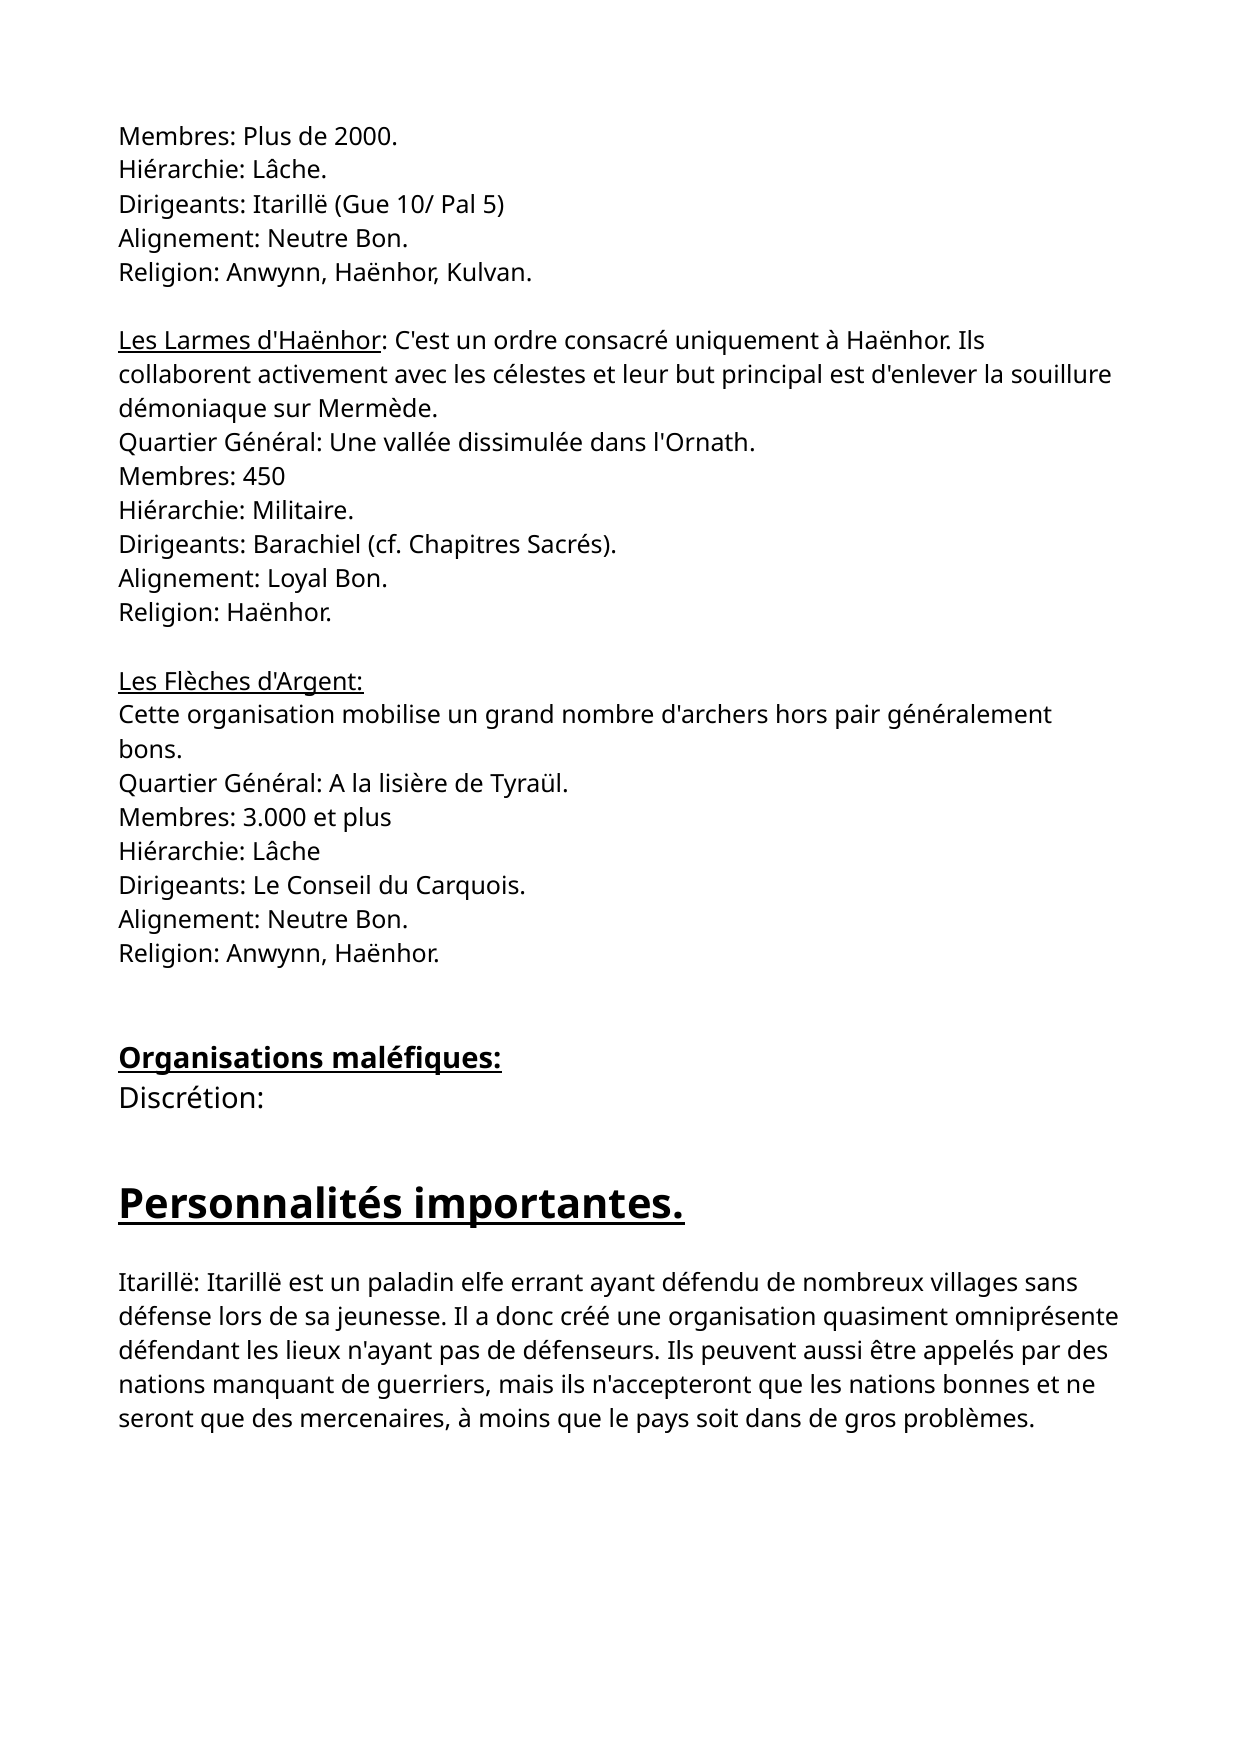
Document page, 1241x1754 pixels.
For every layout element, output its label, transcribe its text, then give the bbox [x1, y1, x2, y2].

text Les Flèches d'Argent: [118, 663, 1122, 697]
text Membres: 3.000 et plus [118, 799, 1122, 833]
text Personnalités importantes. [118, 1174, 1122, 1231]
text Hiérarchie: Militaire. [118, 493, 1122, 527]
text Alignement: Neutre Bon. [118, 902, 1122, 936]
text Religion: Anwynn, Haënhor. [118, 936, 1122, 970]
text Hiérarchie: Lâche. [118, 152, 1122, 186]
text Alignement: Loyal Bon. [118, 561, 1122, 595]
text Itarillë: Itarillë est un paladin elfe errant ayant défendu de nombreux villages sans défense lors de sa jeunesse. Il a donc créé une organisation quasiment omniprésente défendant les lieux n'ayant pas de défenseurs. Ils peuvent aussi être appelés par des nations manquant de guerriers, mais ils n'accepteront que les nations bonnes et ne seront que des mercenaires, à moins que le pays soit dans de gros problèmes. [118, 1265, 1122, 1435]
text Alignement: Neutre Bon. [118, 220, 1122, 254]
text Religion: Haënhor. [118, 595, 1122, 629]
text Organisations maléfiques: [118, 1038, 1122, 1077]
text Quartier Général: A la lisière de Tyraül. [118, 765, 1122, 799]
text Dirigeants: Le Conseil du Carquois. [118, 867, 1122, 902]
text Quartier Général: Une vallée dissimulée dans l'Ornath. [118, 425, 1122, 459]
text Membres: 450 [118, 459, 1122, 493]
text Cette organisation mobilise un grand nombre d'archers hors pair généralement bons. [118, 697, 1122, 765]
text Hiérarchie: Lâche [118, 833, 1122, 867]
text Membres: Plus de 2000. [118, 118, 1122, 152]
text Religion: Anwynn, Haënhor, Kulvan. [118, 254, 1122, 288]
text Les Larmes d'Haënhor: C'est un ordre consacré uniquement à Haënhor. Ils collaborent activement avec les célestes et leur but principal est d'enlever la souillure démoniaque sur Mermède. [118, 322, 1122, 425]
text Dirigeants: Barachiel (cf. Chapitres Sacrés). [118, 527, 1122, 561]
text Dirigeants: Itarillë (Gue 10/ Pal 5) [118, 186, 1122, 220]
text Discrétion: [118, 1077, 1122, 1117]
